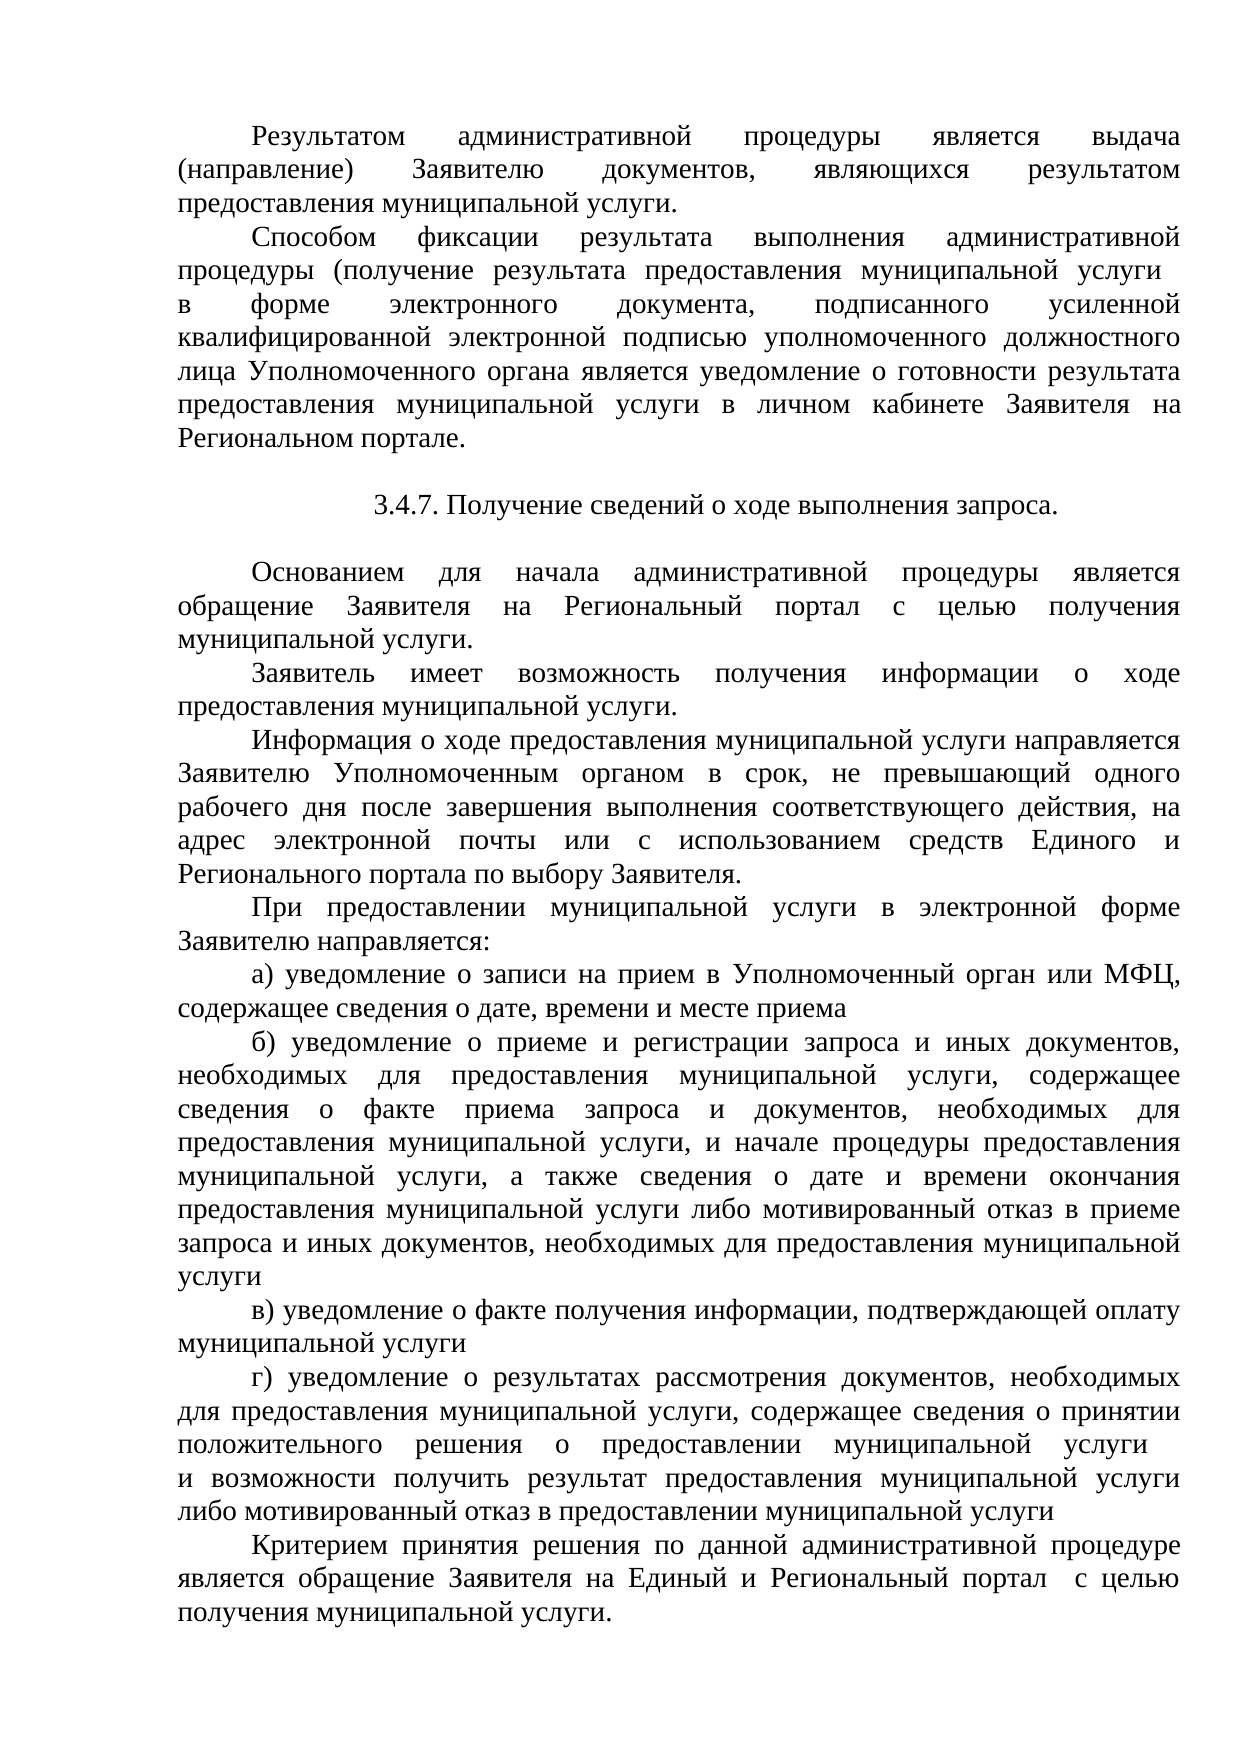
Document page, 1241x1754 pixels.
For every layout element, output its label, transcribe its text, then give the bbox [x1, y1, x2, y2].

text а) уведомление о записи на прием в Уполномоченный орган или МФЦ, содержащее сведения о дате, времени и месте приема [177, 957, 1181, 1024]
text При предоставлении муниципальной услуги в электронной форме Заявителю направляется: [177, 889, 1181, 957]
text Способом фиксации результата выполнения административной процедуры (получение результата предоставления муниципальной услуги в форме электронного документа, подписанного усиленной квалифицированной электронной подписью уполномоченного должностного лица Уполномоченного органа является уведомление о готовности результата предоставления муниципальной услуги в личном кабинете Заявителя на Региональном портале. [177, 219, 1181, 453]
text Основанием для начала административной процедуры является обращение Заявителя на Региональный портал с целью получения муниципальной услуги. [177, 554, 1181, 655]
text б) уведомление о приеме и регистрации запроса и иных документов, необходимых для предоставления муниципальной услуги, содержащее сведения о факте приема запроса и документов, необходимых для предоставления муниципальной услуги, и начале процедуры предоставления муниципальной услуги, а также сведения о дате и времени окончания предоставления муниципальной услуги либо мотивированный отказ в приеме запроса и иных документов, необходимых для предоставления муниципальной услуги [177, 1024, 1181, 1292]
text 3.4.7. Получение сведений о ходе выполнения запроса. [177, 487, 1181, 521]
text Критерием принятия решения по данной административной процедуре является обращение Заявителя на Единый и Региональный портал с целью получения муниципальной услуги. [177, 1527, 1181, 1627]
text Информация о ходе предоставления муниципальной услуги направляется Заявителю Уполномоченным органом в срок, не превышающий одного рабочего дня после завершения выполнения соответствующего действия, на адрес электронной почты или с использованием средств Единого и Регионального портала по выбору Заявителя. [177, 722, 1181, 889]
text Результатом административной процедуры является выдача (направление) Заявителю документов, являющихся результатом предоставления муниципальной услуги. [177, 118, 1181, 219]
text г) уведомление о результатах рассмотрения документов, необходимых для предоставления муниципальной услуги, содержащее сведения о принятии положительного решения о предоставлении муниципальной услуги и возможности получить результат предоставления муниципальной услуги либо мотивированный отказ в предоставлении муниципальной услуги [177, 1359, 1181, 1527]
text Заявитель имеет возможность получения информации о ходе предоставления муниципальной услуги. [177, 655, 1181, 722]
text в) уведомление о факте получения информации, подтверждающей оплату муниципальной услуги [177, 1292, 1181, 1359]
